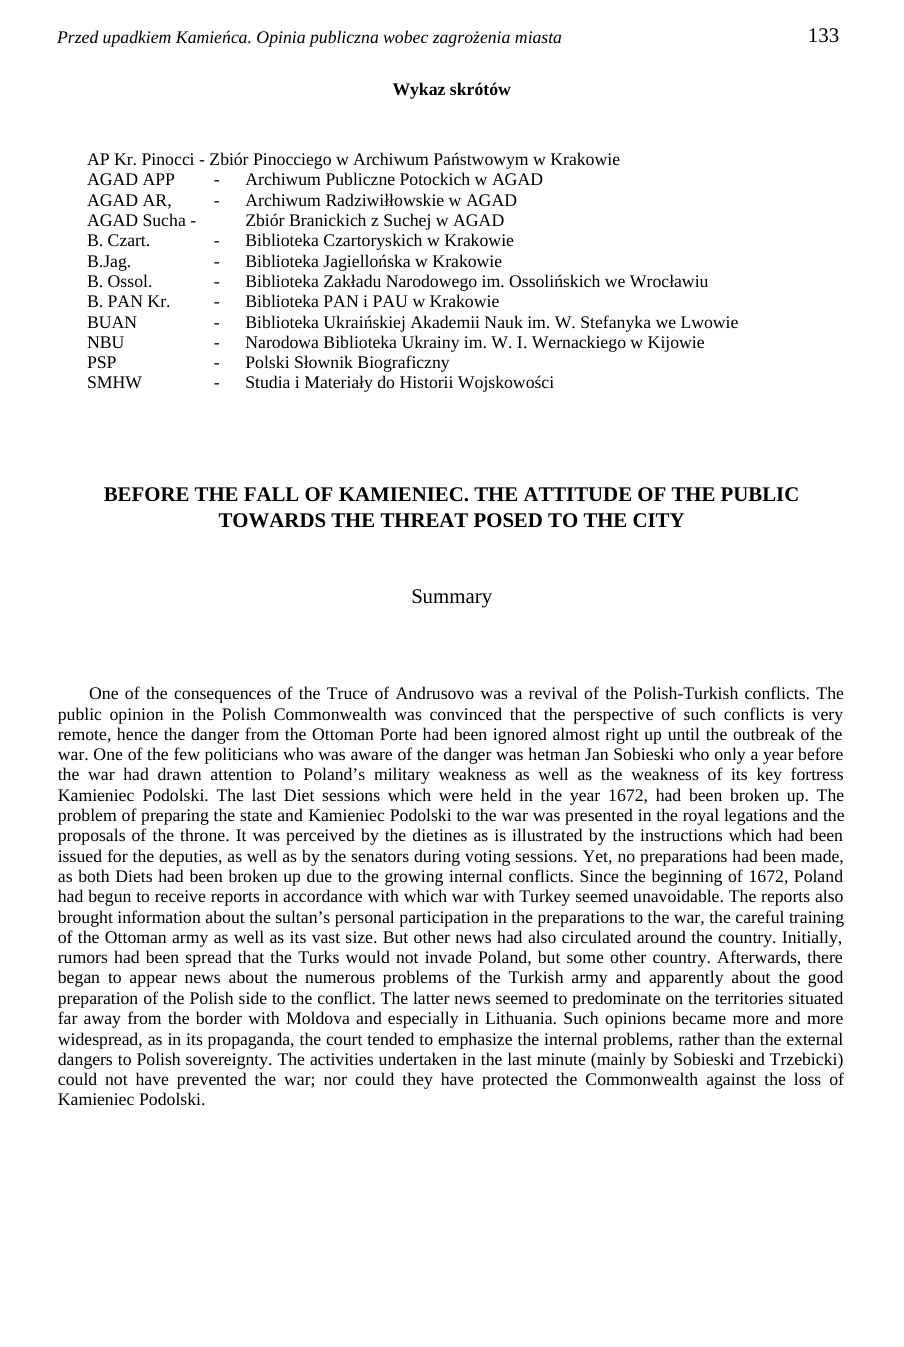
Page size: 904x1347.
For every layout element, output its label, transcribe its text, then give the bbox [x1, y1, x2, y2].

text Wykaz skrótów [58, 79, 845, 99]
text PSP - Polski Słownik Biograficzny [58, 352, 845, 372]
text AP Kr. Pinocci - Zbiór Pinocciego w Archiwum Państwowym w Krakowie [58, 149, 845, 169]
text Przed upadkiem Kamieńca. Opinia publiczna wobec zagrożenia miasta [57, 26, 601, 47]
text AGAD APP - Archiwum Publiczne Potockich w AGAD [58, 169, 845, 189]
text BUAN - Biblioteka Ukraińskiej Akademii Nauk im. W. Stefanyka we Lwowie [58, 311, 845, 332]
text AGAD Sucha - Zbiór Branickich z Suchej w AGAD [58, 210, 845, 230]
text 133 [808, 23, 842, 47]
text BEFORE THE FALL OF KAMIENIEC. THE ATTITUDE OF THE PUBLIC TOWARDS THE THREAT POSED TO THE CITY [58, 482, 845, 532]
text B. Ossol. - Biblioteka Zakładu Narodowego im. Ossolińskich we Wrocławiu [58, 271, 845, 291]
text B. PAN Kr. - Biblioteka PAN i PAU w Krakowie [58, 291, 845, 311]
text B. Czart. - Biblioteka Czartoryskich w Krakowie [58, 230, 845, 251]
text B.Jag. - Biblioteka Jagiellońska w Krakowie [58, 251, 845, 271]
text Summary [58, 583, 845, 608]
text NBU - Narodowa Biblioteka Ukrainy im. W. I. Wernackiego w Kijowie [58, 332, 845, 352]
text AGAD AR, - Archiwum Radziwiłłowskie w AGAD [58, 189, 845, 210]
text One of the consequences of the Truce of Andrusovo was a revival of the Polish-Turkish conflicts. The public opinion in the Polish Commonwealth was convinced that the perspective of such conflicts is very remote, hence the danger from the Ottoman Porte had been ignored almost right up until the outbreak of the war. One of the few politicians who was aware of the danger was hetman Jan Sobieski who only a year before the war had drawn attention to Poland’s military weakness as well as the weakness of its key fortress Kamieniec Podolski. The last Diet sessions which were held in the year 1672, had been broken up. The problem of preparing the state and Kamieniec Podolski to the war was presented in the royal legations and the proposals of the throne. It was perceived by the dietines as is illustrated by the instructions which had been issued for the deputies, as well as by the senators during voting sessions. Yet, no preparations had been made, as both Diets had been broken up due to the growing internal conflicts. Since the beginning of 1672, Poland had begun to receive reports in accordance with which war with Turkey seemed unavoidable. The reports also brought information about the sultan’s personal participation in the preparations to the war, the careful training of the Ottoman army as well as its vast size. But other news had also circulated around the country. Initially, rumors had been spread that the Turks would not invade Poland, but some other country. Afterwards, there began to appear news about the numerous problems of the Turkish army and apparently about the good preparation of the Polish side to the conflict. The latter news seemed to predominate on the territories situated far away from the border with Moldova and especially in Lithuania. Such opinions became more and more widespread, as in its propaganda, the court tended to emphasize the internal problems, rather than the external dangers to Polish sovereignty. The activities undertaken in the last minute (mainly by Sobieski and Trzebicki) could not have prevented the war; nor could they have protected the Commonwealth against the loss of Kamieniec Podolski. [58, 683, 845, 1109]
text SMHW - Studia i Materiały do Historii Wojskowości [58, 372, 845, 393]
